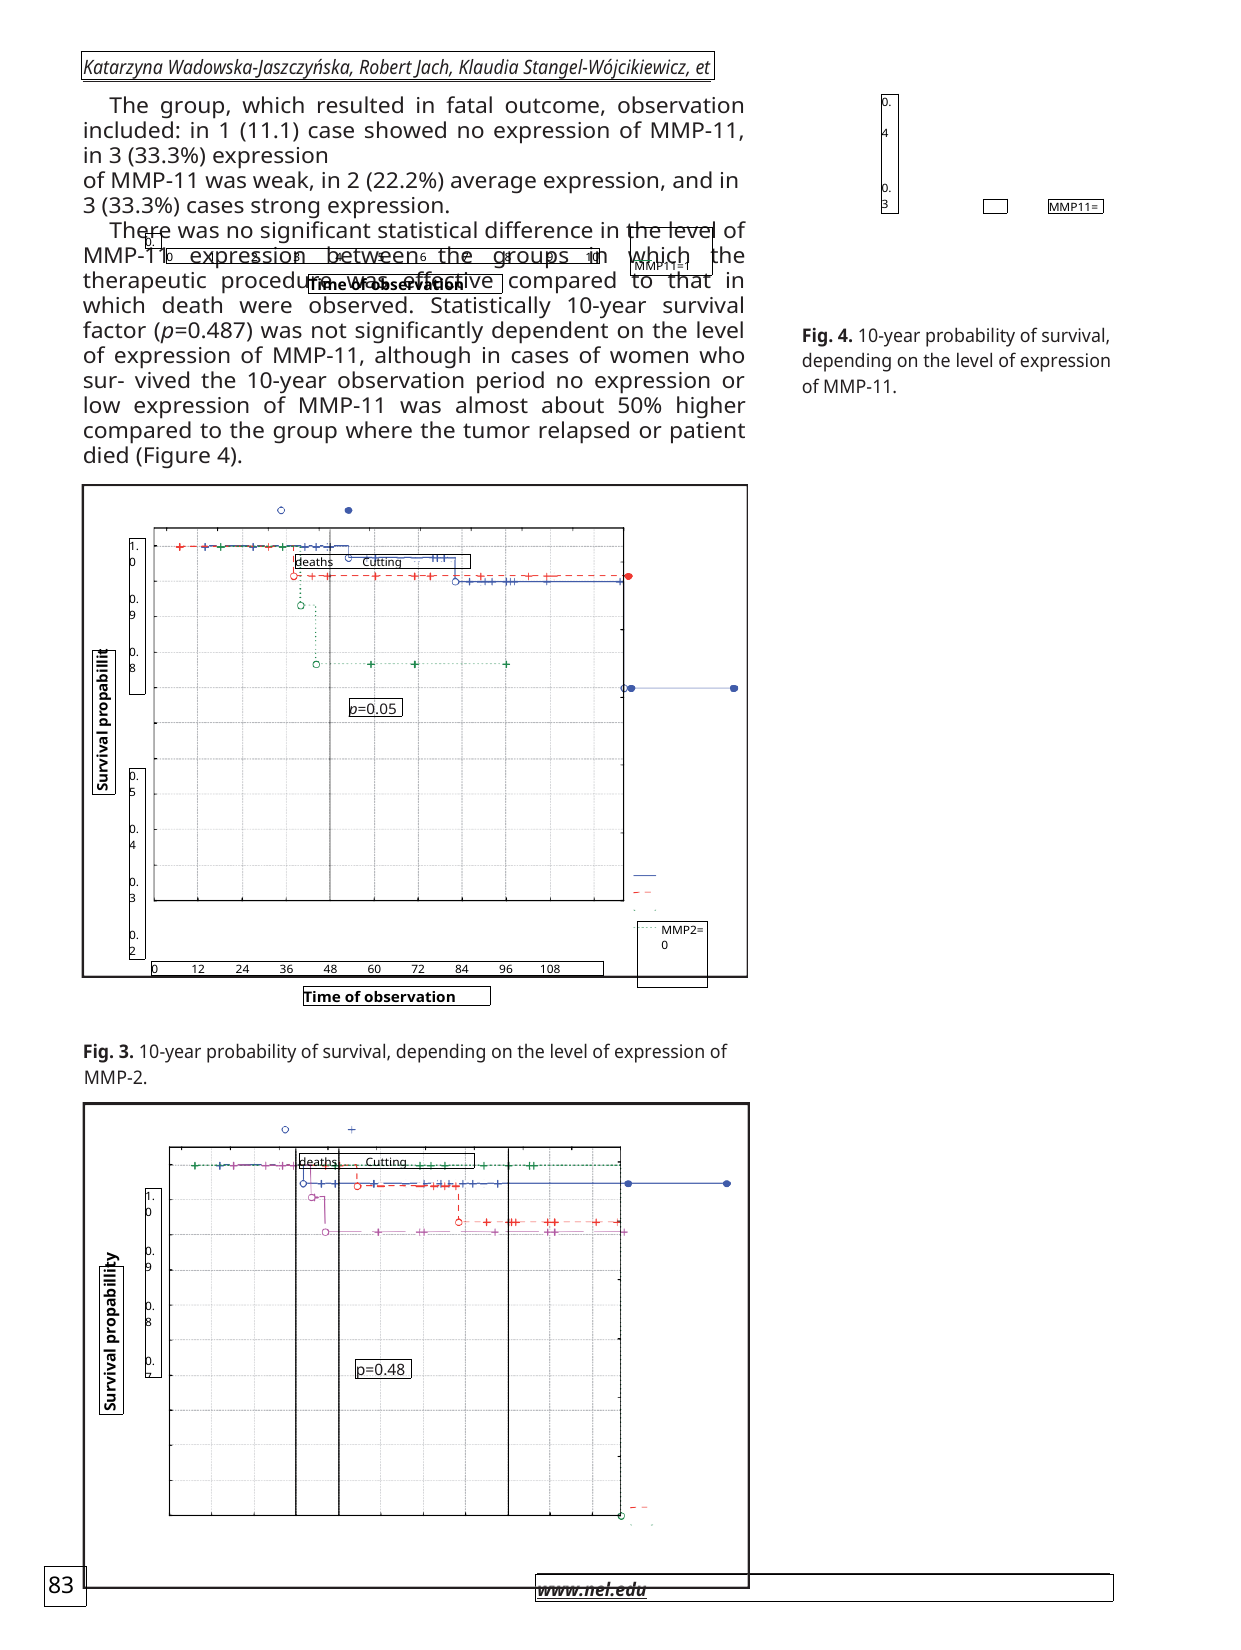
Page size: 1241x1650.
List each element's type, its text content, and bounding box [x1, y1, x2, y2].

text MMP2=0 [661, 922, 707, 953]
text There was no significant statistical difference in the level of MMP-11 expression between the groups in which the therapeutic procedure was effective compared to that in which death were observed. Statistically 10-year survival factor (p=0.487) was not significantly dependent on the level of expression of MMP-11, although in cases of women who sur- vived the 10-year observation period no expression or low expression of MMP-11 was almost about 50% higher compared to the group where the tumor relapsed or patient died (Figure 4). [83, 218, 746, 468]
text MMP11=0 [1049, 200, 1103, 213]
picture [82, 1567, 86, 1589]
text Survival propabillity [93, 652, 112, 794]
text 0.3 [130, 874, 145, 906]
picture [82, 1102, 750, 1589]
text of MMP-11 was weak, in 2 (22.2%) average expression, and in 3 (33.3%) cases strong expression. [83, 168, 746, 218]
text 0.5 [130, 769, 145, 799]
text 0 12 24 36 48 60 72 84 96 108 120 [152, 962, 603, 974]
text 0.8 [130, 644, 145, 675]
text deaths Cutting observations [300, 1154, 474, 1168]
text p=0.050 [350, 699, 402, 716]
text 0.9 [146, 1243, 161, 1274]
text 0.9 [130, 591, 145, 622]
text 0.2 [130, 927, 145, 958]
text 0 1 2 3 4 5 6 7 8 9 10 [167, 249, 599, 263]
text 0.7 [146, 1353, 161, 1377]
text 0.3 [882, 181, 898, 212]
text MMP2=1 [638, 956, 707, 987]
text Time of observation (years) [304, 987, 490, 1005]
text p=0.487 [356, 1360, 411, 1378]
text 0.4 [130, 821, 145, 853]
text The group, which resulted in fatal outcome, observation included: in 1 (11.1) case showed no expression of MMP-11, in 3 (33.3%) expression [83, 93, 746, 168]
text 1.0 [130, 539, 145, 569]
text MMP11=1 [634, 228, 712, 274]
text 0.4 [882, 95, 898, 157]
picture [81, 484, 748, 978]
text 1.0 [146, 1189, 161, 1219]
text Fig. 3. 10-year probability of survival, depending on the level of expression of MMP-2. [83, 1039, 749, 1090]
text Survival propabillity [100, 1268, 120, 1414]
text 0.0 [146, 234, 161, 247]
picture [638, 922, 707, 956]
text Time of observation (years) [309, 275, 502, 293]
text 0.8 [146, 1298, 161, 1329]
text Fig. 4. 10-year probability of survival, depending on the level of expression of MMP-11. [802, 322, 1121, 399]
text deaths Cutting obserwations [296, 555, 470, 568]
